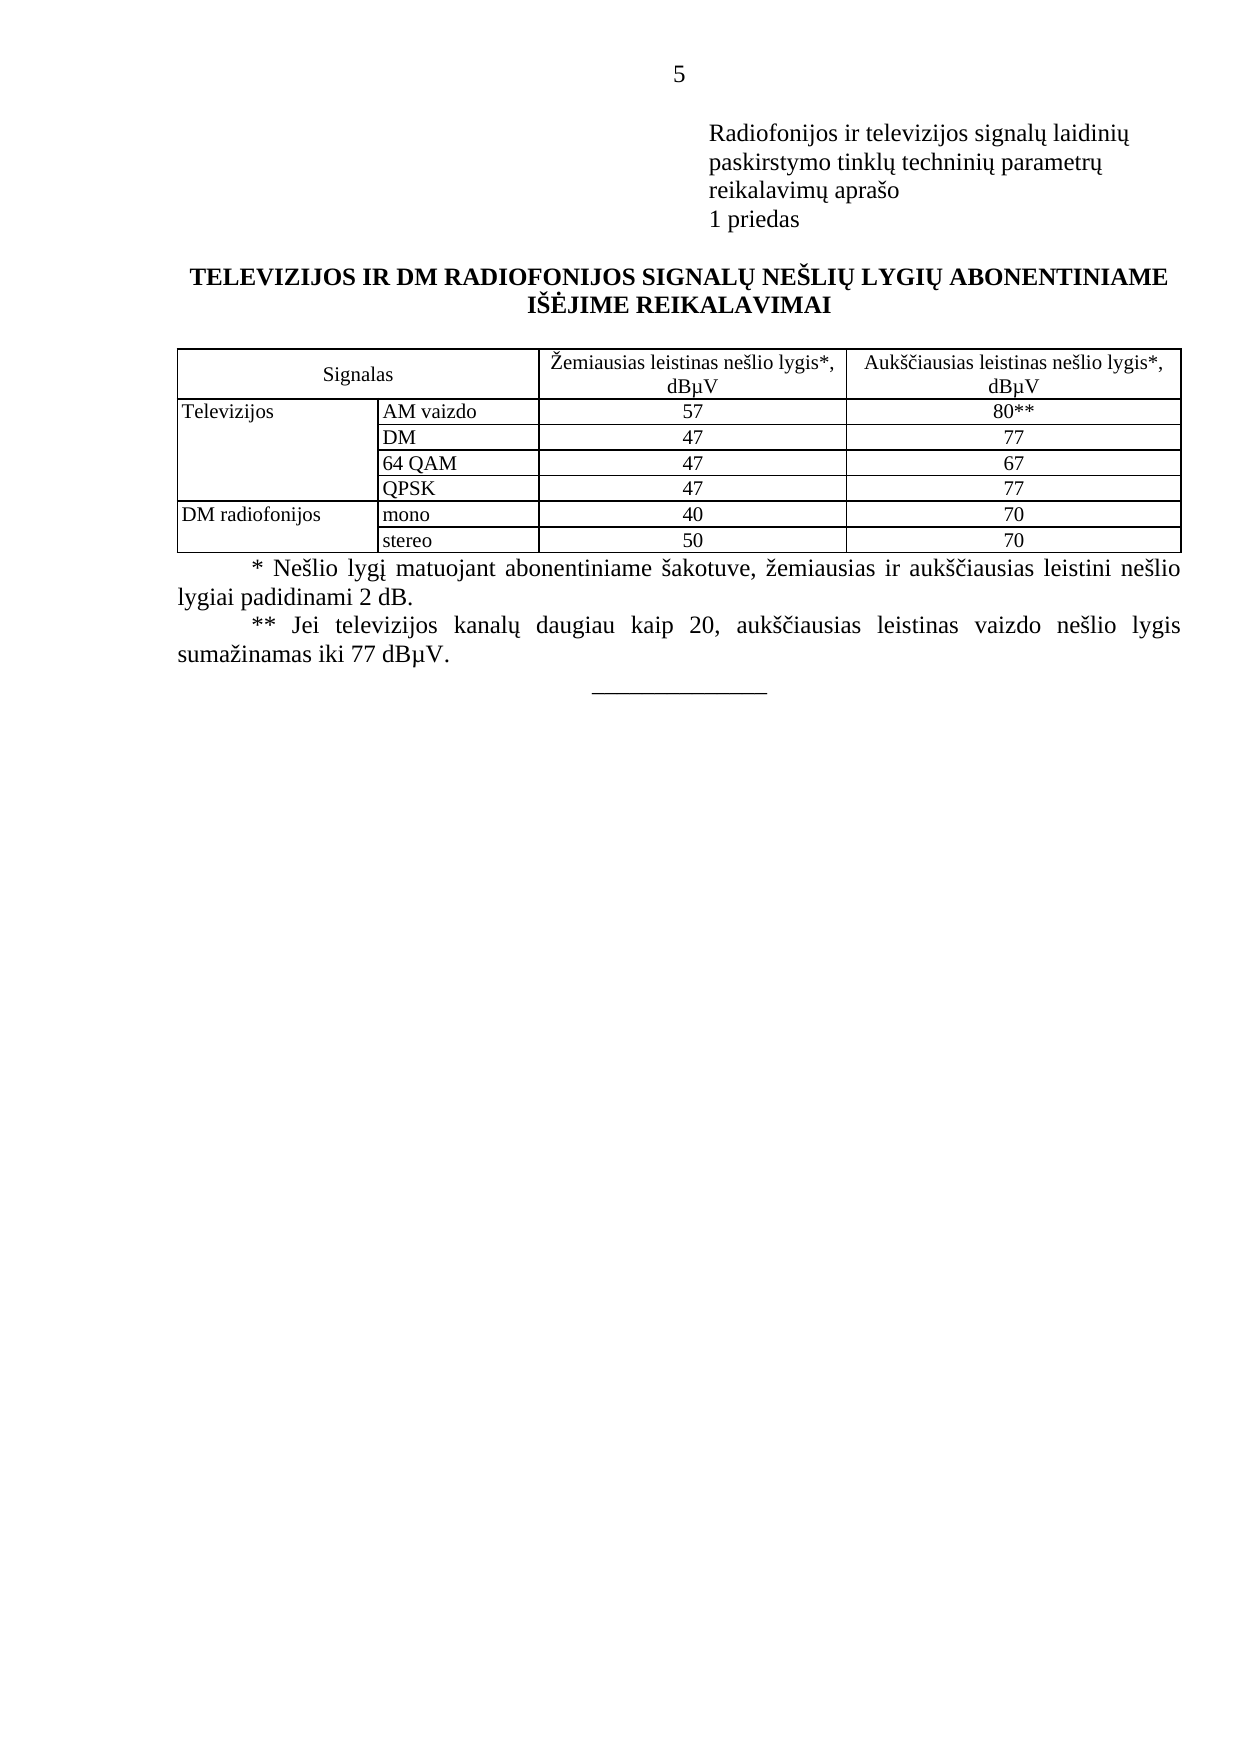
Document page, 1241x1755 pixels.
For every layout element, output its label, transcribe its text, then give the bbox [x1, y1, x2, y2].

table_cell 70 [847, 528, 851, 552]
text paskirstymo tinklų techninių parametrų [177, 147, 1181, 176]
text reikalavimų aprašo [177, 176, 1181, 204]
table_cell 80** [847, 400, 851, 423]
table_header Signalas [178, 350, 538, 398]
table_cell 47 [842, 451, 846, 475]
text Radiofonijos ir televizijos signalų laidinių [177, 118, 1181, 147]
text * Nešlio lygį matuojant abonentiniame šakotuve, žemiausias ir aukščiausias leistini nešlio lygiai padidinami 2 dB. [177, 553, 1181, 611]
table_cell DM radiofonijos [178, 502, 377, 552]
table_cell QPSK [534, 476, 538, 500]
table_cell mono [534, 502, 538, 526]
table_cell 47 [842, 425, 846, 449]
table_cell 77 [847, 425, 851, 449]
table_cell 70 [847, 502, 851, 526]
table_cell 67 [847, 451, 851, 475]
text 1 priedas [177, 204, 1181, 233]
table_cell DM [534, 425, 538, 449]
table_cell 57 [842, 400, 846, 423]
table_cell 77 [847, 476, 851, 500]
text TELEVIZIJOS IR DM RADIOFONIJOS SIGNALŲ NEŠLIŲ LYGIŲ ABONENTINIAME IŠĖJIME REIKALAVIMAI [177, 262, 1181, 319]
text ** Jei televizijos kanalų daugiau kaip 20, aukščiausias leistinas vaizdo nešlio lygis sumažinamas iki 77 dBµV. [177, 611, 1181, 668]
table_cell Televizijos [178, 400, 377, 500]
text ______________ [177, 668, 1181, 697]
table_cell 50 [842, 528, 846, 552]
table_cell 47 [842, 476, 846, 500]
table_cell 40 [842, 502, 846, 526]
